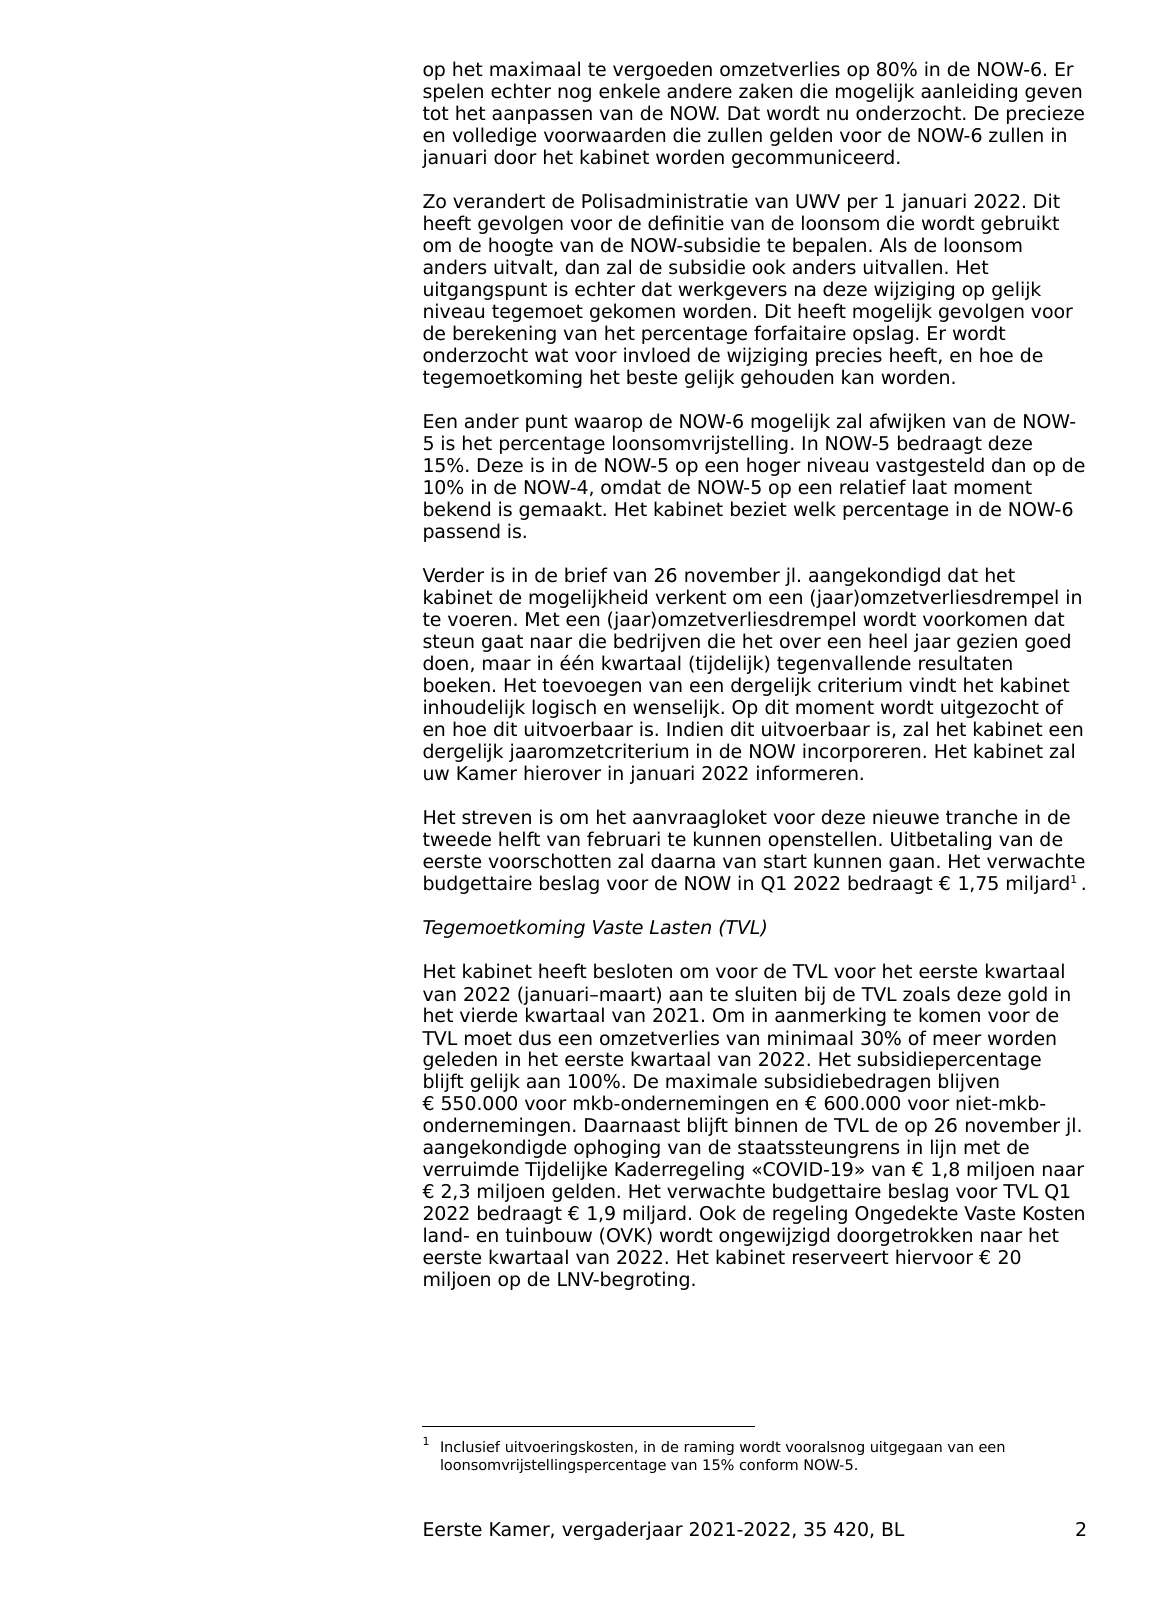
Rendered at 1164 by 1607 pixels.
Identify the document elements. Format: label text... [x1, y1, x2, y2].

text Een ander punt waarop de NOW-6 mogelijk zal afwijken van de NOW-5 is het percentage loonsomvrijstelling. In NOW-5 bedraagt deze 15%. Deze is in de NOW-5 op een hoger niveau vastgesteld dan op de 10% in de NOW-4, omdat de NOW-5 op een relatief laat moment bekend is gemaakt. Het kabinet beziet welk percentage in de NOW-6 passend is. [422, 411, 1087, 543]
text Het kabinet heeft besloten om voor de TVL voor het eerste kwartaal van 2022 (januari–maart) aan te sluiten bij de TVL zoals deze gold in het vierde kwartaal van 2021. Om in aanmerking te komen voor de TVL moet dus een omzetverlies van minimaal 30% of meer worden geleden in het eerste kwartaal van 2022. Het subsidiepercentage blijft gelijk aan 100%. De maximale subsidiebedragen blijven € 550.000 voor mkb-ondernemingen en € 600.000 voor niet-mkb-ondernemingen. Daarnaast blijft binnen de TVL de op 26 november jl. aangekondigde ophoging van de staatssteungrens in lijn met de verruimde Tijdelijke Kaderregeling «COVID-19» van € 1,8 miljoen naar € 2,3 miljoen gelden. Het verwachte budgettaire beslag voor TVL Q1 2022 bedraagt € 1,9 miljard. Ook de regeling Ongedekte Vaste Kosten land- en tuinbouw (OVK) wordt ongewijzigd doorgetrokken naar het eerste kwartaal van 2022. Het kabinet reserveert hiervoor € 20 miljoen op de LNV-begroting. [422, 961, 1087, 1291]
text Inclusief uitvoeringskosten, in de raming wordt vooralsnog uitgegaan van een loonsomvrijstellingspercentage van 15% conform NOW-5. [422, 1435, 1087, 1474]
text op het maximaal te vergoeden omzetverlies op 80% in de NOW-6. Er spelen echter nog enkele andere zaken die mogelijk aanleiding geven tot het aanpassen van de NOW. Dat wordt nu onderzocht. De precieze en volledige voorwaarden die zullen gelden voor de NOW-6 zullen in januari door het kabinet worden gecommuniceerd. [422, 59, 1087, 169]
text Verder is in de brief van 26 november jl. aangekondigd dat het kabinet de mogelijkheid verkent om een (jaar)omzetverliesdrempel in te voeren. Met een (jaar)omzetverliesdrempel wordt voorkomen dat steun gaat naar die bedrijven die het over een heel jaar gezien goed doen, maar in één kwartaal (tijdelijk) tegenvallende resultaten boeken. Het toevoegen van een dergelijk criterium vindt het kabinet inhoudelijk logisch en wenselijk. Op dit moment wordt uitgezocht of en hoe dit uitvoerbaar is. Indien dit uitvoerbaar is, zal het kabinet een dergelijk jaaromzetcriterium in de NOW incorporeren. Het kabinet zal uw Kamer hierover in januari 2022 informeren. [422, 565, 1087, 785]
text Zo verandert de Polisadministratie van UWV per 1 januari 2022. Dit heeft gevolgen voor de definitie van de loonsom die wordt gebruikt om de hoogte van de NOW-subsidie te bepalen. Als de loonsom anders uitvalt, dan zal de subsidie ook anders uitvallen. Het uitgangspunt is echter dat werkgevers na deze wijziging op gelijk niveau tegemoet gekomen worden. Dit heeft mogelijk gevolgen voor de berekening van het percentage forfaitaire opslag. Er wordt onderzocht wat voor invloed de wijziging precies heeft, en hoe de tegemoetkoming het beste gelijk gehouden kan worden. [422, 191, 1087, 389]
subtitle Tegemoetkoming Vaste Lasten (TVL) [422, 917, 1087, 939]
text Het streven is om het aanvraagloket voor deze nieuwe tranche in de tweede helft van februari te kunnen openstellen. Uitbetaling van de eerste voorschotten zal daarna van start kunnen gaan. Het verwachte budgettaire beslag voor de NOW in Q1 2022 bedraagt € 1,75 miljard. [422, 807, 1087, 895]
